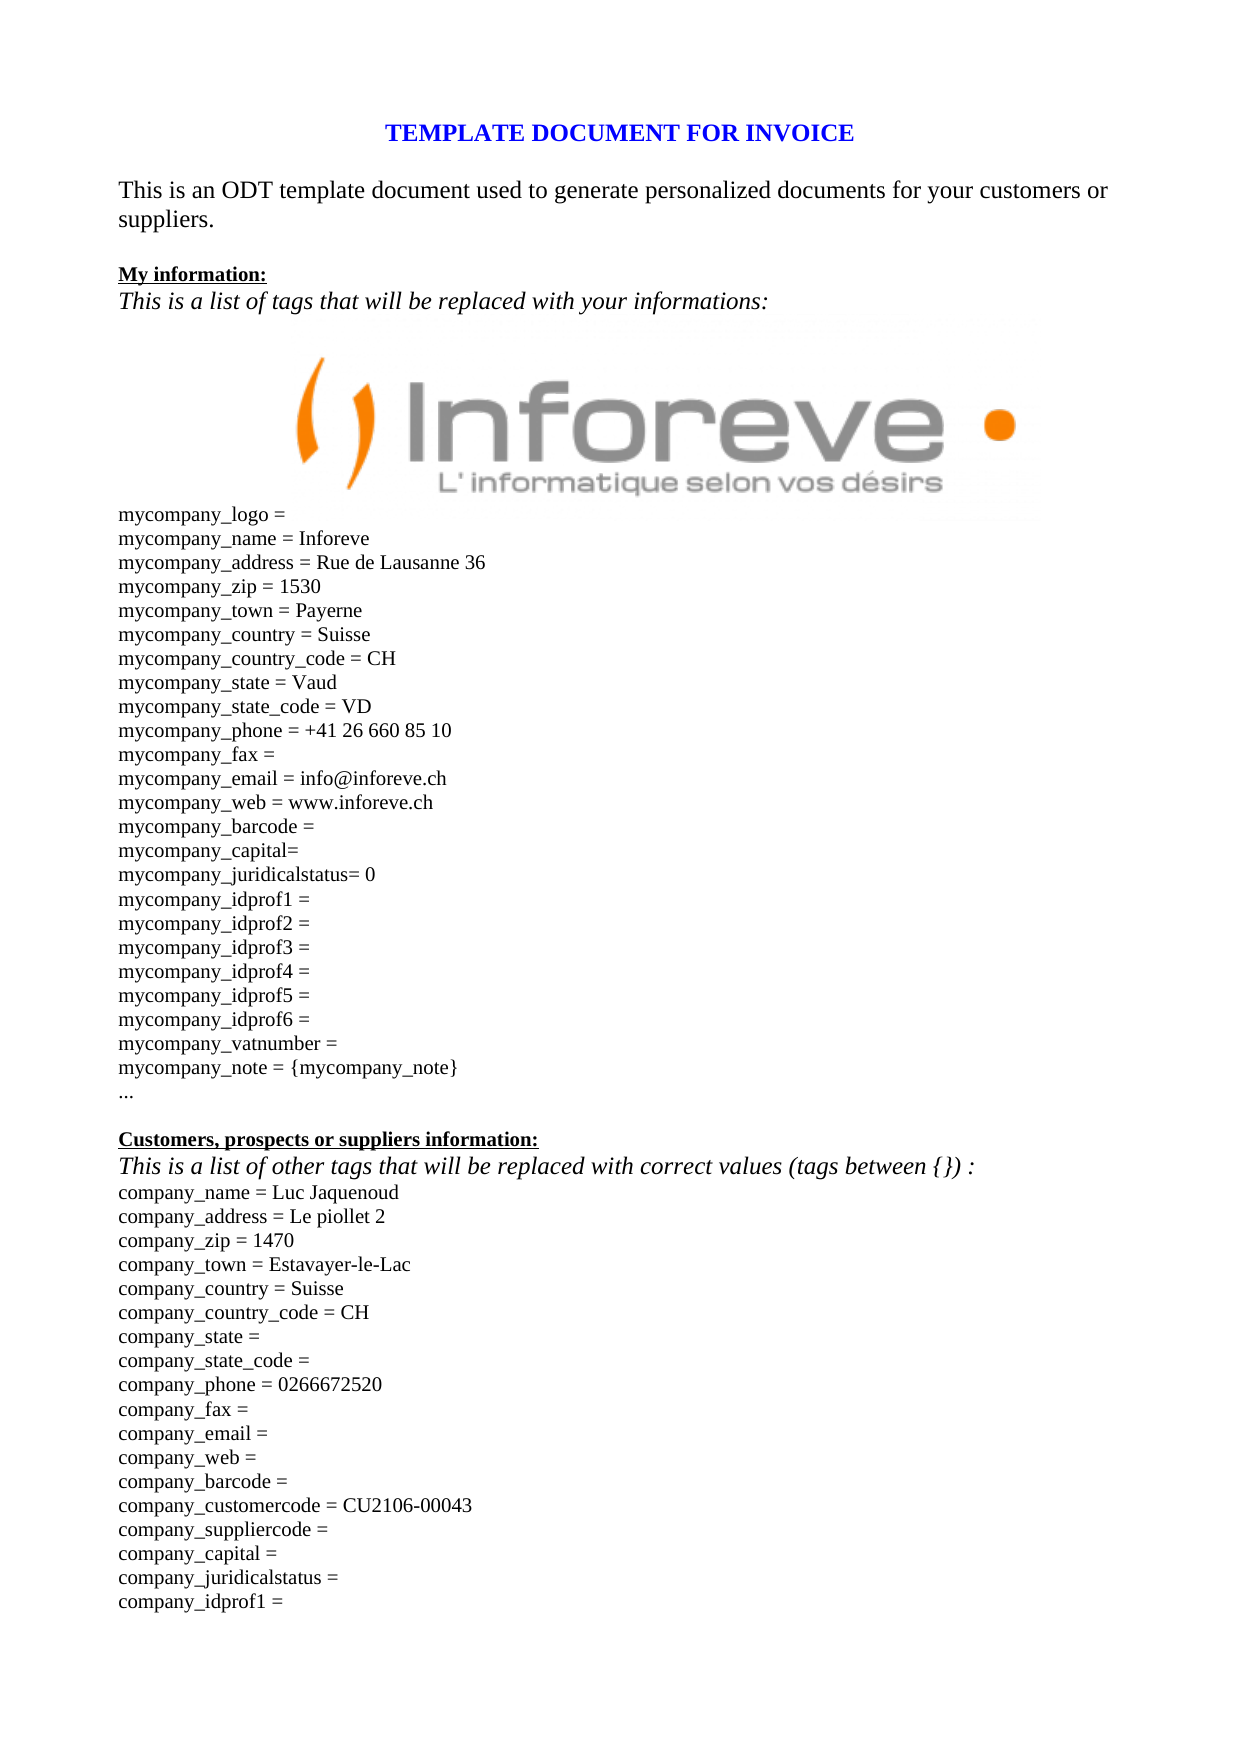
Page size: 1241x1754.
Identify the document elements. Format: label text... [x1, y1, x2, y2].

text mycompany_idprof5 = [118, 983, 1122, 1007]
text mycompany_idprof3 = [118, 934, 1122, 959]
text mycompany_barcode = [118, 814, 1122, 838]
text Customers, prospects or suppliers information: [118, 1127, 1122, 1151]
text TEMPLATE DOCUMENT FOR INVOICE [118, 118, 1122, 147]
text company_fax = [118, 1396, 1122, 1421]
text mycompany_web = www.inforeve.ch [118, 790, 1122, 814]
text mycompany_email = info@inforeve.ch [118, 766, 1122, 790]
text company_juridicalstatus = [118, 1565, 1122, 1589]
text company_zip = 1470 [118, 1228, 1122, 1252]
text company_state = [118, 1324, 1122, 1348]
text mycompany_logo = [118, 315, 1122, 526]
text mycompany_zip = 1530 [118, 574, 1122, 598]
text mycompany_town = Payerne [118, 598, 1122, 622]
text company_capital = [118, 1541, 1122, 1565]
text ... [118, 1079, 1122, 1103]
text mycompany_name = Inforeve [118, 526, 1122, 549]
text This is a list of other tags that will be replaced with correct values (tags between {}) : [118, 1151, 1122, 1180]
text mycompany_country = Suisse [118, 622, 1122, 646]
text This is an ODT template document used to generate personalized documents for your customers or suppliers. [118, 176, 1122, 233]
text company_suppliercode = [118, 1517, 1122, 1541]
text company_state_code = [118, 1348, 1122, 1372]
text mycompany_idprof1 = [118, 886, 1122, 911]
picture [290, 314, 1041, 521]
text This is a list of tags that will be replaced with your informations: [118, 286, 1122, 315]
text company_country = Suisse [118, 1276, 1122, 1300]
text mycompany_note = {mycompany_note} [118, 1055, 1122, 1079]
text company_country_code = CH [118, 1300, 1122, 1324]
text mycompany_capital= [118, 838, 1122, 862]
text mycompany_idprof4 = [118, 959, 1122, 983]
text mycompany_address = Rue de Lausanne 36 [118, 549, 1122, 574]
text company_barcode = [118, 1469, 1122, 1493]
text mycompany_phone = +41 26 660 85 10 [118, 718, 1122, 742]
text mycompany_state = Vaud [118, 670, 1122, 694]
text My information: [118, 262, 1122, 286]
text company_town = Estavayer-le-Lac [118, 1252, 1122, 1276]
text mycompany_vatnumber = [118, 1031, 1122, 1055]
text company_web = [118, 1444, 1122, 1469]
text mycompany_fax = [118, 742, 1122, 766]
text mycompany_idprof2 = [118, 911, 1122, 934]
text mycompany_juridicalstatus= 0 [118, 862, 1122, 886]
text mycompany_country_code = CH [118, 646, 1122, 670]
text company_phone = 0266672520 [118, 1372, 1122, 1396]
text company_name = Luc Jaquenoud [118, 1180, 1122, 1204]
text company_address = Le piollet 2 [118, 1204, 1122, 1228]
text company_customercode = CU2106-00043 [118, 1493, 1122, 1517]
text mycompany_state_code = VD [118, 694, 1122, 718]
text company_email = [118, 1421, 1122, 1444]
text mycompany_idprof6 = [118, 1007, 1122, 1031]
text company_idprof1 = [118, 1589, 1122, 1613]
